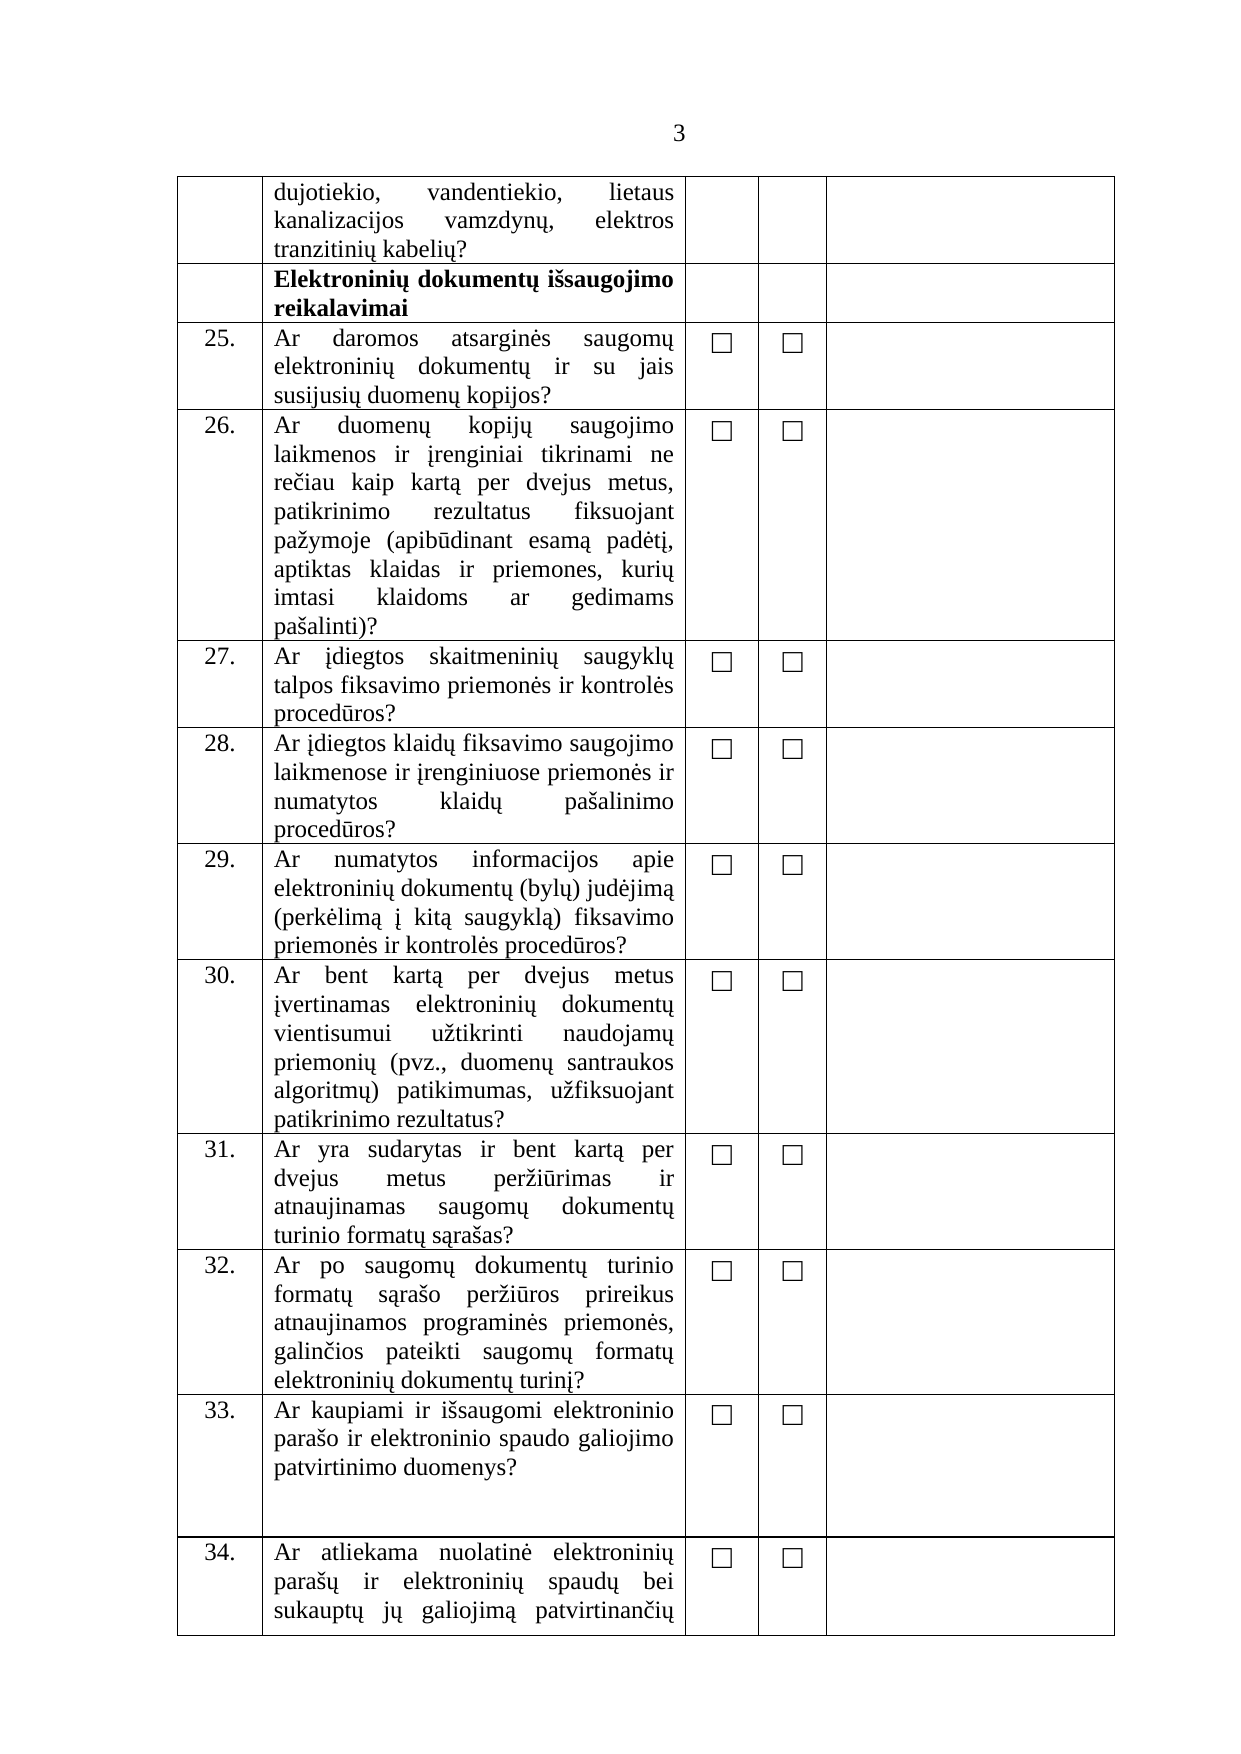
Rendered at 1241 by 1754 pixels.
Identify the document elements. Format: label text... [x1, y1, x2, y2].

table_cell Ar po saugomų dokumentų turinio formatų sąrašo peržiūros prireikus atnaujinamos programinės priemonės, galinčios pateikti saugomų formatų elektroninių dokumentų turinį? [263, 1250, 685, 1394]
table_cell □ [759, 1134, 826, 1249]
table_cell Ar bent kartą per dvejus metus įvertinamas elektroninių dokumentų vientisumui užtikrinti naudojamų priemonių (pvz., duomenų santraukos algoritmų) patikimumas, užfiksuojant patikrinimo rezultatus? [263, 960, 685, 1133]
table_cell Ar atliekama nuolatinė elektroninių parašų ir elektroninių spaudų bei sukauptų jų galiojimą patvirtinančių [263, 1538, 685, 1635]
table_cell □ [686, 728, 758, 843]
table_cell □ [686, 1250, 758, 1394]
table_cell [686, 177, 758, 263]
table_cell [759, 177, 826, 263]
table_cell 26. [178, 410, 262, 640]
table_cell Ar kaupiami ir išsaugomi elektroninio parašo ir elektroninio spaudo galiojimo patvirtinimo duomenys? [263, 1395, 685, 1536]
table_cell [827, 323, 1114, 409]
table_cell [827, 960, 1114, 1133]
table_cell [827, 641, 1114, 727]
table_cell [827, 1134, 1114, 1249]
table_cell □ [686, 410, 758, 640]
table_cell 25. [178, 323, 262, 409]
table_cell □ [759, 410, 826, 640]
table_cell [827, 410, 1114, 640]
table_cell 29. [178, 844, 262, 959]
table_cell [827, 728, 1114, 843]
table_cell □ [759, 1250, 826, 1394]
table_cell □ [686, 960, 758, 1133]
table_cell Ar duomenų kopijų saugojimo laikmenos ir įrenginiai tikrinami ne rečiau kaip kartą per dvejus metus, patikrinimo rezultatus fiksuojant pažymoje (apibūdinant esamą padėtį, aptiktas klaidas ir priemones, kurių imtasi klaidoms ar gedimams pašalinti)? [263, 410, 685, 640]
table_cell □ [686, 323, 758, 409]
table_cell 34. [178, 1538, 262, 1635]
table_cell 33. [178, 1395, 262, 1536]
table_cell dujotiekio, vandentiekio, lietaus kanalizacijos vamzdynų, elektros tranzitinių kabelių? [263, 177, 685, 263]
table_cell □ [759, 641, 826, 727]
table_cell [827, 177, 1114, 263]
table_cell □ [759, 323, 826, 409]
table_cell 32. [178, 1250, 262, 1394]
table_cell □ [686, 641, 758, 727]
table_cell 30. [178, 960, 262, 1133]
table_cell [686, 264, 758, 322]
table_cell Ar numatytos informacijos apie elektroninių dokumentų (bylų) judėjimą (perkėlimą į kitą saugyklą) fiksavimo priemonės ir kontrolės procedūros? [263, 844, 685, 959]
table_cell Ar įdiegtos skaitmeninių saugyklų talpos fiksavimo priemonės ir kontrolės procedūros? [263, 641, 685, 727]
table_cell Ar yra sudarytas ir bent kartą per dvejus metus peržiūrimas ir atnaujinamas saugomų dokumentų turinio formatų sąrašas? [263, 1134, 685, 1249]
table_cell □ [759, 1395, 826, 1536]
table_cell 27. [178, 641, 262, 727]
table_cell Elektroninių dokumentų išsaugojimo reikalavimai [263, 264, 685, 322]
table_cell [827, 1250, 1114, 1394]
table_cell [178, 264, 262, 322]
table_cell □ [759, 1538, 826, 1635]
table_cell [759, 264, 826, 322]
table_cell [178, 177, 262, 263]
table_cell □ [686, 1538, 758, 1635]
table_cell □ [759, 844, 826, 959]
table_cell [827, 1538, 1114, 1635]
table_cell 31. [178, 1134, 262, 1249]
table_cell □ [759, 728, 826, 843]
table_cell □ [686, 844, 758, 959]
table_cell 28. [178, 728, 262, 843]
table_cell □ [686, 1134, 758, 1249]
table_cell Ar įdiegtos klaidų fiksavimo saugojimo laikmenose ir įrenginiuose priemonės ir numatytos klaidų pašalinimo procedūros? [263, 728, 685, 843]
table_cell □ [686, 1395, 758, 1536]
table_cell [827, 844, 1114, 959]
table_cell □ [759, 960, 826, 1133]
table_cell [827, 264, 1114, 322]
table_cell [827, 1395, 1114, 1536]
table_cell Ar daromos atsarginės saugomų elektroninių dokumentų ir su jais susijusių duomenų kopijos? [263, 323, 685, 409]
